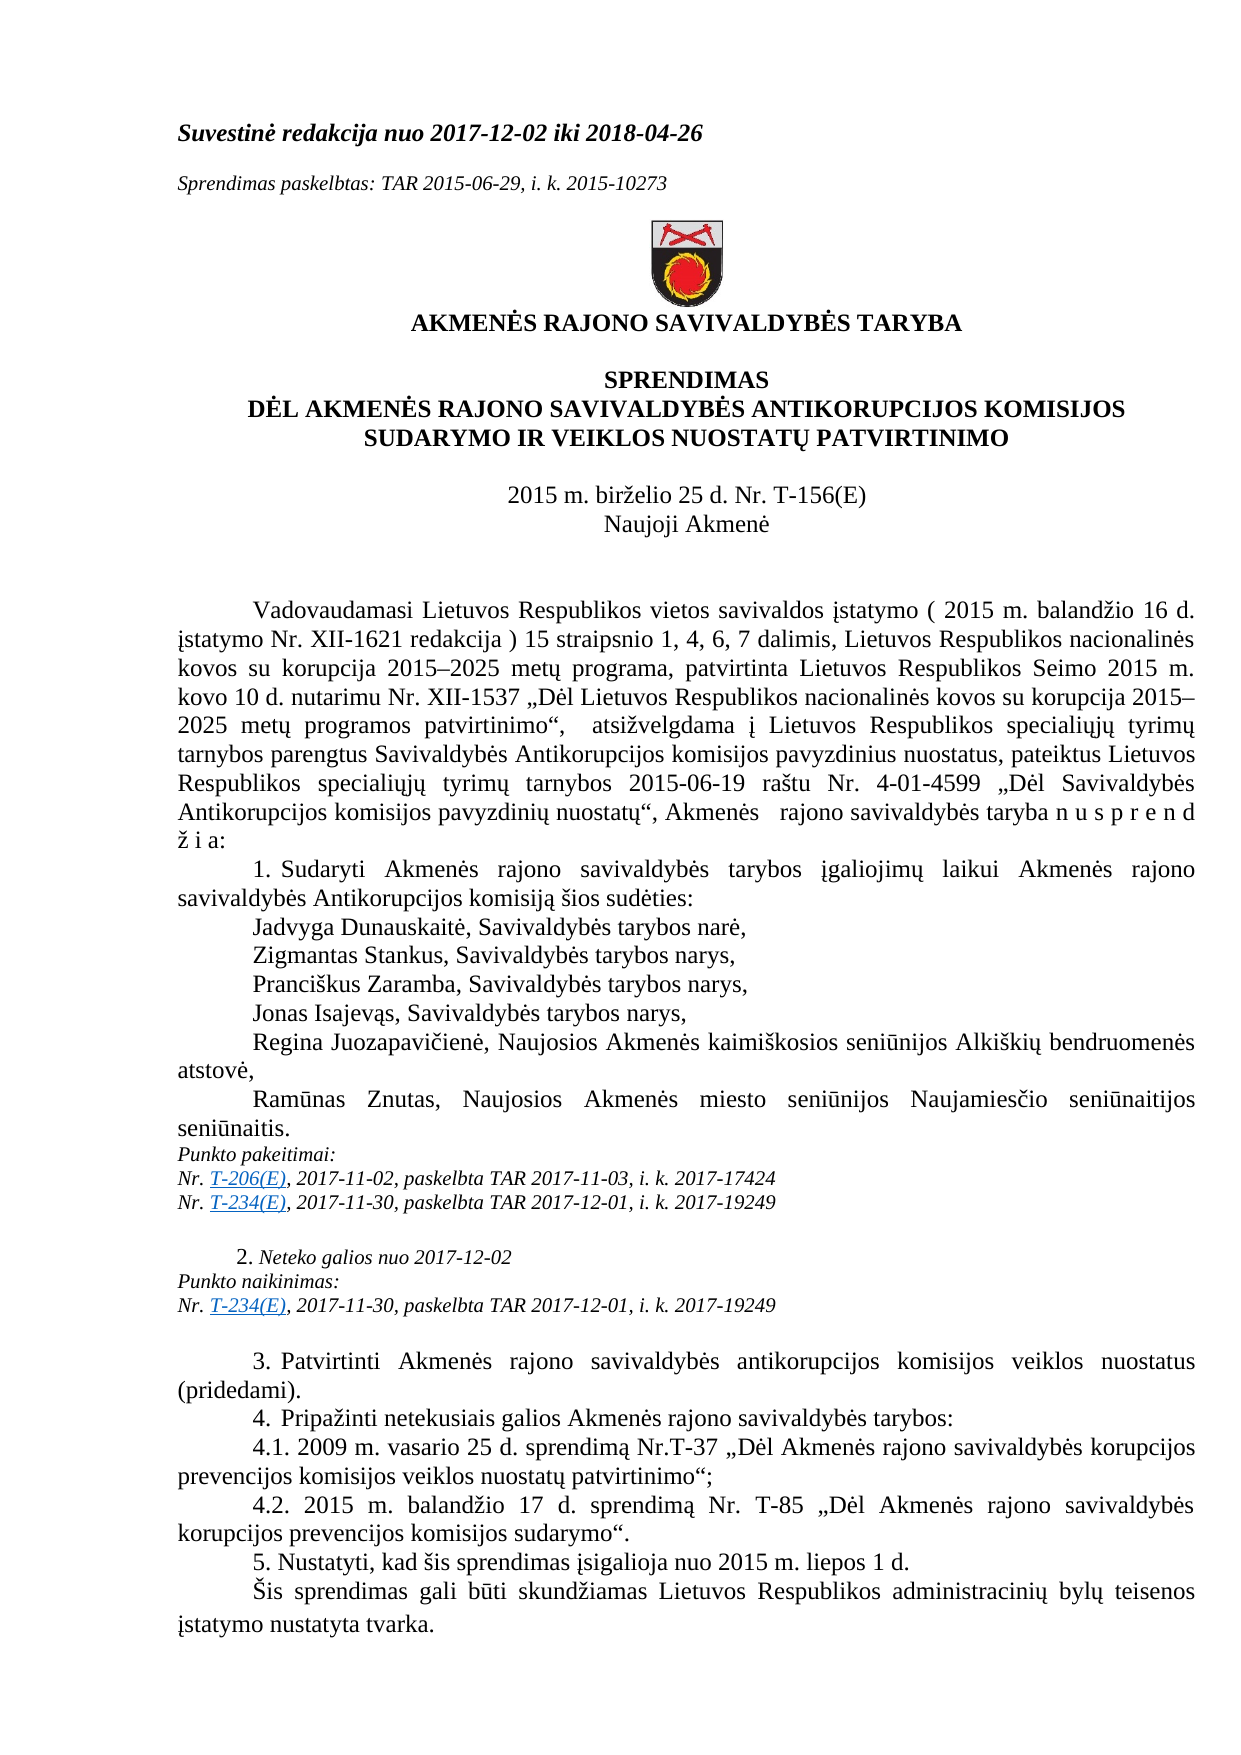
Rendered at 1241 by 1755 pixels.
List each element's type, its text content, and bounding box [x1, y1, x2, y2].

text Nr. T-234(E), 2017-11-30, paskelbta TAR 2017-12-01, i. k. 2017-19249 [177, 1293, 1196, 1317]
text Vadovaudamasi Lietuvos Respublikos vietos savivaldos įstatymo ( 2015 m. balandžio 16 d. įstatymo Nr. XII-1621 redakcija ) 15 straipsnio 1, 4, 6, 7 dalimis, Lietuvos Respublikos nacionalinės kovos su korupcija 2015–2025 metų programa, patvirtinta Lietuvos Respublikos Seimo 2015 m. kovo 10 d. nutarimu Nr. XII-1537 „Dėl Lietuvos Respublikos nacionalinės kovos su korupcija 2015–2025 metų programos patvirtinimo“, atsižvelgdama į Lietuvos Respublikos specialiųjų tyrimų tarnybos parengtus Savivaldybės Antikorupcijos komisijos pavyzdinius nuostatus, pateiktus Lietuvos Respublikos specialiųjų tyrimų tarnybos 2015-06-19 raštu Nr. 4-01-4599 „Dėl Savivaldybės Antikorupcijos komisijos pavyzdinių nuostatų“, Akmenės rajono savivaldybės taryba n u s p r e n d ž i a: [177, 596, 1196, 854]
text 4.2. 2015 m. balandžio 17 d. sprendimą Nr. T-85 „Dėl Akmenės rajono savivaldybės korupcijos prevencijos komisijos sudarymo“. [177, 1490, 1196, 1547]
text 2015 m. birželio 25 d. Nr. T-156(E) [177, 481, 1196, 509]
text Jonas Isajevąs, Savivaldybės tarybos narys, [177, 998, 1196, 1027]
text 3. Patvirtinti Akmenės rajono savivaldybės antikorupcijos komisijos veiklos nuostatus (pridedami). [177, 1346, 1196, 1403]
text Sprendimas paskelbtas: TAR 2015-06-29, i. k. 2015-10273 [177, 171, 1196, 195]
text Zigmantas Stankus, Savivaldybės tarybos narys, [177, 941, 1196, 969]
text Šis sprendimas gali būti skundžiamas Lietuvos Respublikos administracinių bylų teisenos įstatymo nustatyta tvarka. [177, 1576, 1196, 1638]
text 4. Pripažinti netekusiais galios Akmenės rajono savivaldybės tarybos: [177, 1403, 1196, 1432]
text 5. Nustatyti, kad šis sprendimas įsigalioja nuo 2015 m. liepos 1 d. [177, 1547, 1196, 1576]
text Jadvyga Dunauskaitė, Savivaldybės tarybos narė, [177, 912, 1196, 941]
text Punkto naikinimas: [177, 1269, 1196, 1293]
text Suvestinė redakcija nuo 2017-12-02 iki 2018-04-26 [177, 118, 1196, 147]
text Nr. T-234(E), 2017-11-30, paskelbta TAR 2017-12-01, i. k. 2017-19249 [177, 1190, 1196, 1214]
text Regina Juozapavičienė, Naujosios Akmenės kaimiškosios seniūnijos Alkiškių bendruomenės atstovė, [177, 1027, 1196, 1084]
text 1. Sudaryti Akmenės rajono savivaldybės tarybos įgaliojimų laikui Akmenės rajono savivaldybės Antikorupcijos komisiją šios sudėties: [177, 854, 1196, 912]
text Pranciškus Zaramba, Savivaldybės tarybos narys, [177, 969, 1196, 998]
text Naujoji Akmenė [177, 509, 1196, 538]
text 4.1. 2009 m. vasario 25 d. sprendimą Nr.T-37 „Dėl Akmenės rajono savivaldybės korupcijos prevencijos komisijos veiklos nuostatų patvirtinimo“; [177, 1432, 1196, 1490]
text Punkto pakeitimai: [177, 1142, 1196, 1166]
text Ramūnas Znutas, Naujosios Akmenės miesto seniūnijos Naujamiesčio seniūnaitijos seniūnaitis. [177, 1084, 1196, 1142]
text 2. Neteko galios nuo 2017-12-02 [177, 1243, 1196, 1269]
text AKMENĖS RAJONO SAVIVALDYBĖS TARYBA [177, 308, 1196, 337]
text Nr. T-206(E), 2017-11-02, paskelbta TAR 2017-11-03, i. k. 2017-17424 [177, 1166, 1196, 1190]
text DĖL AKMENĖS RAJONO SAVIVALDYBĖS ANTIKORUPCIJOS KOMISIJOS SUDARYMO IR VEIKLOS NUOSTATŲ PATVIRTINIMO [177, 394, 1196, 452]
text SPRENDIMAS [177, 366, 1196, 394]
